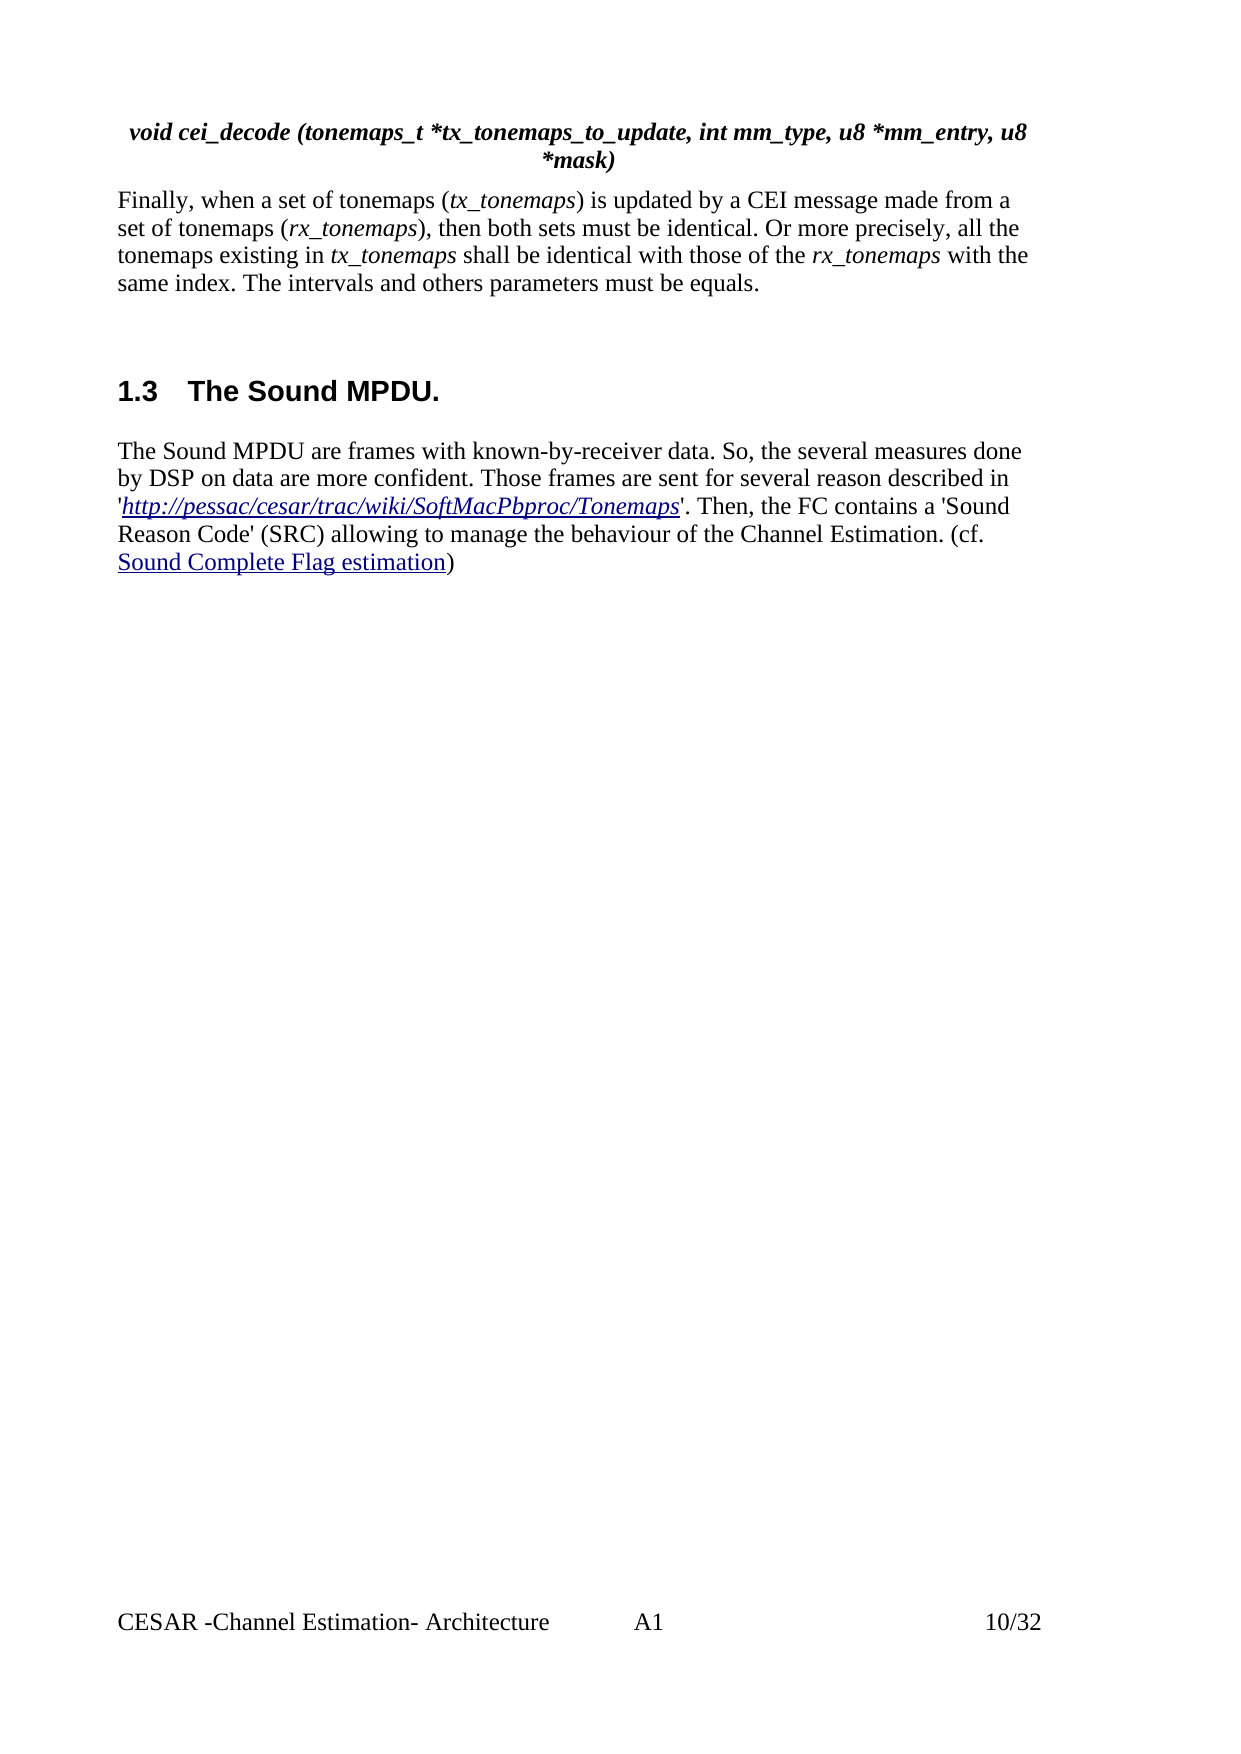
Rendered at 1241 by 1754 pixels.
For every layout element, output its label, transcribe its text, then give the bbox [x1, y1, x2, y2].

text void cei_decode (tonemaps_t *tx_tonemaps_to_update, int mm_type, u8 *mm_entry, u8 *mask) [117, 118, 1041, 173]
subtitle The Sound MPDU. [117, 374, 1041, 407]
text Finally, when a set of tonemaps (tx_tonemaps) is updated by a CEI message made from a set of tonemaps (rx_tonemaps), then both sets must be identical. Or more precisely, all the tonemaps existing in tx_tonemaps shall be identical with those of the rx_tonemaps with the same index. The intervals and others parameters must be equals. [117, 186, 1041, 297]
text The Sound MPDU are frames with known-by-receiver data. So, the several measures done by DSP on data are more confident. Those frames are sent for several reason described in 'http://pessac/cesar/trac/wiki/SoftMacPbproc/Tonemaps'. Then, the FC contains a 'Sound Reason Code' (SRC) allowing to manage the behaviour of the Channel Estimation. (cf. Sound Complete Flag estimation) [117, 437, 1041, 575]
